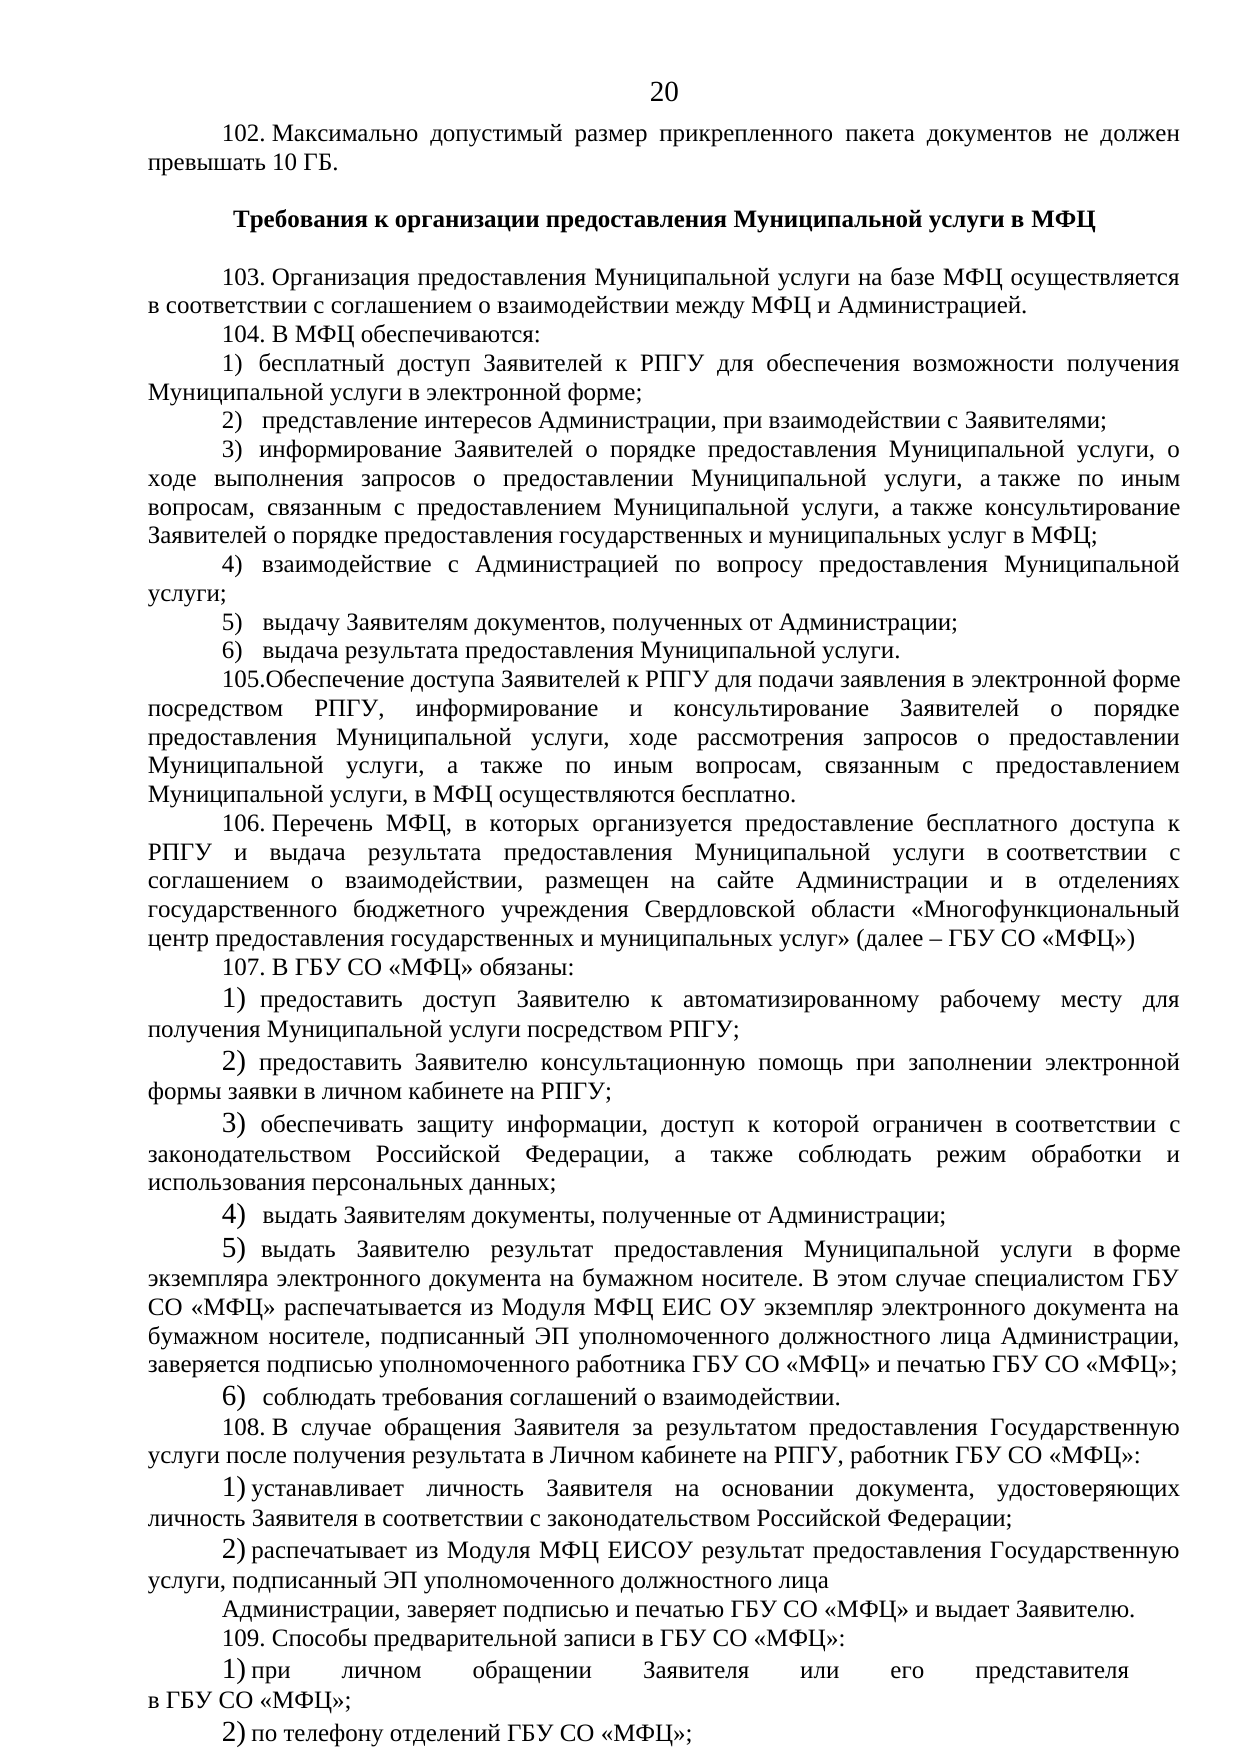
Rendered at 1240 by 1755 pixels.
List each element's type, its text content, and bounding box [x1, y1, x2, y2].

list предоставить Заявителю консультационную помощь при заполнении электронной формы заявки в личном кабинете на РПГУ; [148, 1043, 1181, 1105]
list по телефону отделений ГБУ СО «МФЦ»; [148, 1714, 1181, 1747]
text Администрации, заверяет подписью и печатью ГБУ СО «МФЦ» и выдает Заявителю. [148, 1594, 1181, 1623]
list выдать Заявителям документы, полученные от Администрации; [148, 1196, 1181, 1230]
text 108. В случае обращения Заявителя за результатом предоставления Государственную услуги после получения результата в Личном кабинете на РПГУ, работник ГБУ СО «МФЦ»: [148, 1412, 1181, 1469]
text 103. Организация предоставления Муниципальной услуги на базе МФЦ осуществляется в соответствии с соглашением о взаимодействии между МФЦ и Администрацией. [148, 262, 1181, 319]
text 106. Перечень МФЦ, в которых организуется предоставление бесплатного доступа к РПГУ и выдача результата предоставления Муниципальной услуги в соответствии с соглашением о взаимодействии, размещен на сайте Администрации и в отделениях государственного бюджетного учреждения Свердловской области «Многофункциональный центр предоставления государственных и муниципальных услуг» (далее – ГБУ СО «МФЦ») [148, 808, 1181, 952]
text 109. Способы предварительной записи в ГБУ СО «МФЦ»: [148, 1623, 1181, 1651]
list соблюдать требования соглашений о взаимодействии. [148, 1378, 1181, 1412]
text 5) выдачу Заявителям документов, полученных от Администрации; [148, 607, 1181, 636]
text 104. В МФЦ обеспечиваются: [148, 319, 1181, 348]
text 6) выдача результата предоставления Муниципальной услуги. [148, 636, 1181, 664]
text 3) информирование Заявителей о порядке предоставления Муниципальной услуги, о ходе выполнения запросов о предоставлении Муниципальной услуги, а также по иным вопросам, связанным с предоставлением Муниципальной услуги, а также консультирование Заявителей о порядке предоставления государственных и муниципальных услуг в МФЦ; [148, 434, 1181, 549]
text Требования к организации предоставления Муниципальной услуги в МФЦ [148, 204, 1181, 233]
list распечатывает из Модуля МФЦ ЕИСОУ результат предоставления Государственную услуги, подписанный ЭП уполномоченного должностного лица [148, 1532, 1181, 1594]
text 102. Максимально допустимый размер прикрепленного пакета документов не должен превышать 10 ГБ. [148, 118, 1181, 176]
text 107. В ГБУ СО «МФЦ» обязаны: [148, 952, 1181, 981]
list устанавливает личность Заявителя на основании документа, удостоверяющих личность Заявителя в соответствии с законодательством Российской Федерации; [148, 1469, 1181, 1532]
text 1) бесплатный доступ Заявителей к РПГУ для обеспечения возможности получения Муниципальной услуги в электронной форме; [148, 348, 1181, 406]
text 4) взаимодействие с Администрацией по вопросу предоставления Муниципальной услуги; [148, 549, 1181, 607]
list выдать Заявителю результат предоставления Муниципальной услуги в форме экземпляра электронного документа на бумажном носителе. В этом случае специалистом ГБУ СО «МФЦ» распечатывается из Модуля МФЦ ЕИС ОУ экземпляр электронного документа на бумажном носителе, подписанный ЭП уполномоченного должностного лица Администрации, заверяется подписью уполномоченного работника ГБУ СО «МФЦ» и печатью ГБУ СО «МФЦ»; [148, 1230, 1181, 1378]
list при личном обращении Заявителя или его представителя в ГБУ СО «МФЦ»; [148, 1651, 1181, 1714]
text 2) представление интересов Администрации, при взаимодействии с Заявителями; [148, 406, 1181, 434]
list обеспечивать защиту информации, доступ к которой ограничен в соответствии с законодательством Российской Федерации, а также соблюдать режим обработки и использования персональных данных; [148, 1105, 1181, 1196]
list предоставить доступ Заявителю к автоматизированному рабочему месту для получения Муниципальной услуги посредством РПГУ; [148, 981, 1181, 1043]
text 105.Обеспечение доступа Заявителей к РПГУ для подачи заявления в электронной форме посредством РПГУ, информирование и консультирование Заявителей о порядке предоставления Муниципальной услуги, ходе рассмотрения запросов о предоставлении Муниципальной услуги, а также по иным вопросам, связанным с предоставлением Муниципальной услуги, в МФЦ осуществляются бесплатно. [148, 664, 1181, 808]
